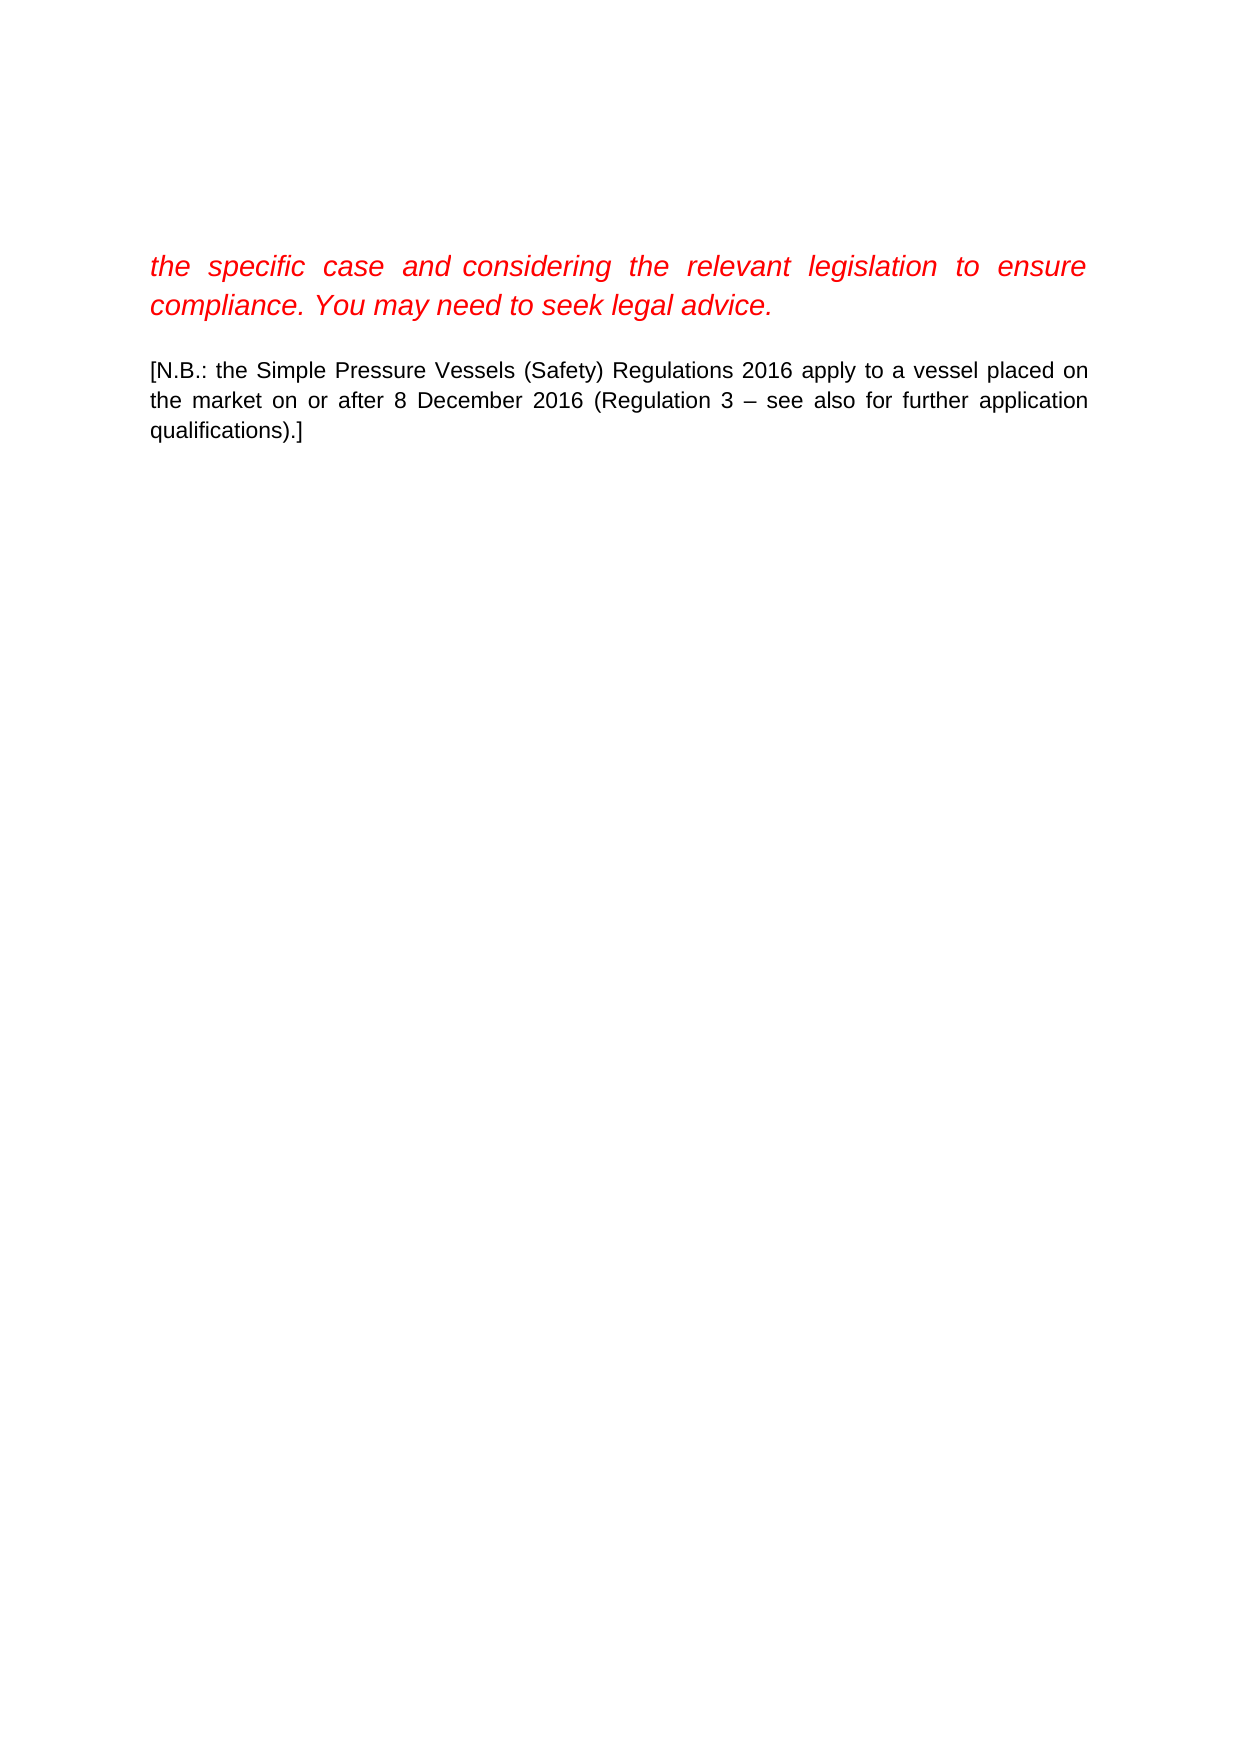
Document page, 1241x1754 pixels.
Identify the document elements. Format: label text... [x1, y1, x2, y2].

text [N.B.: the Simple Pressure Vessels (Safety) Regulations 2016 apply to a vessel placed on the market on or after 8 December 2016 (Regulation 3 – see also for further application qualifications).] [150, 357, 1090, 443]
text the specific case and considering the relevant legislation to ensure compliance. You may need to seek legal advice. [150, 249, 1090, 322]
